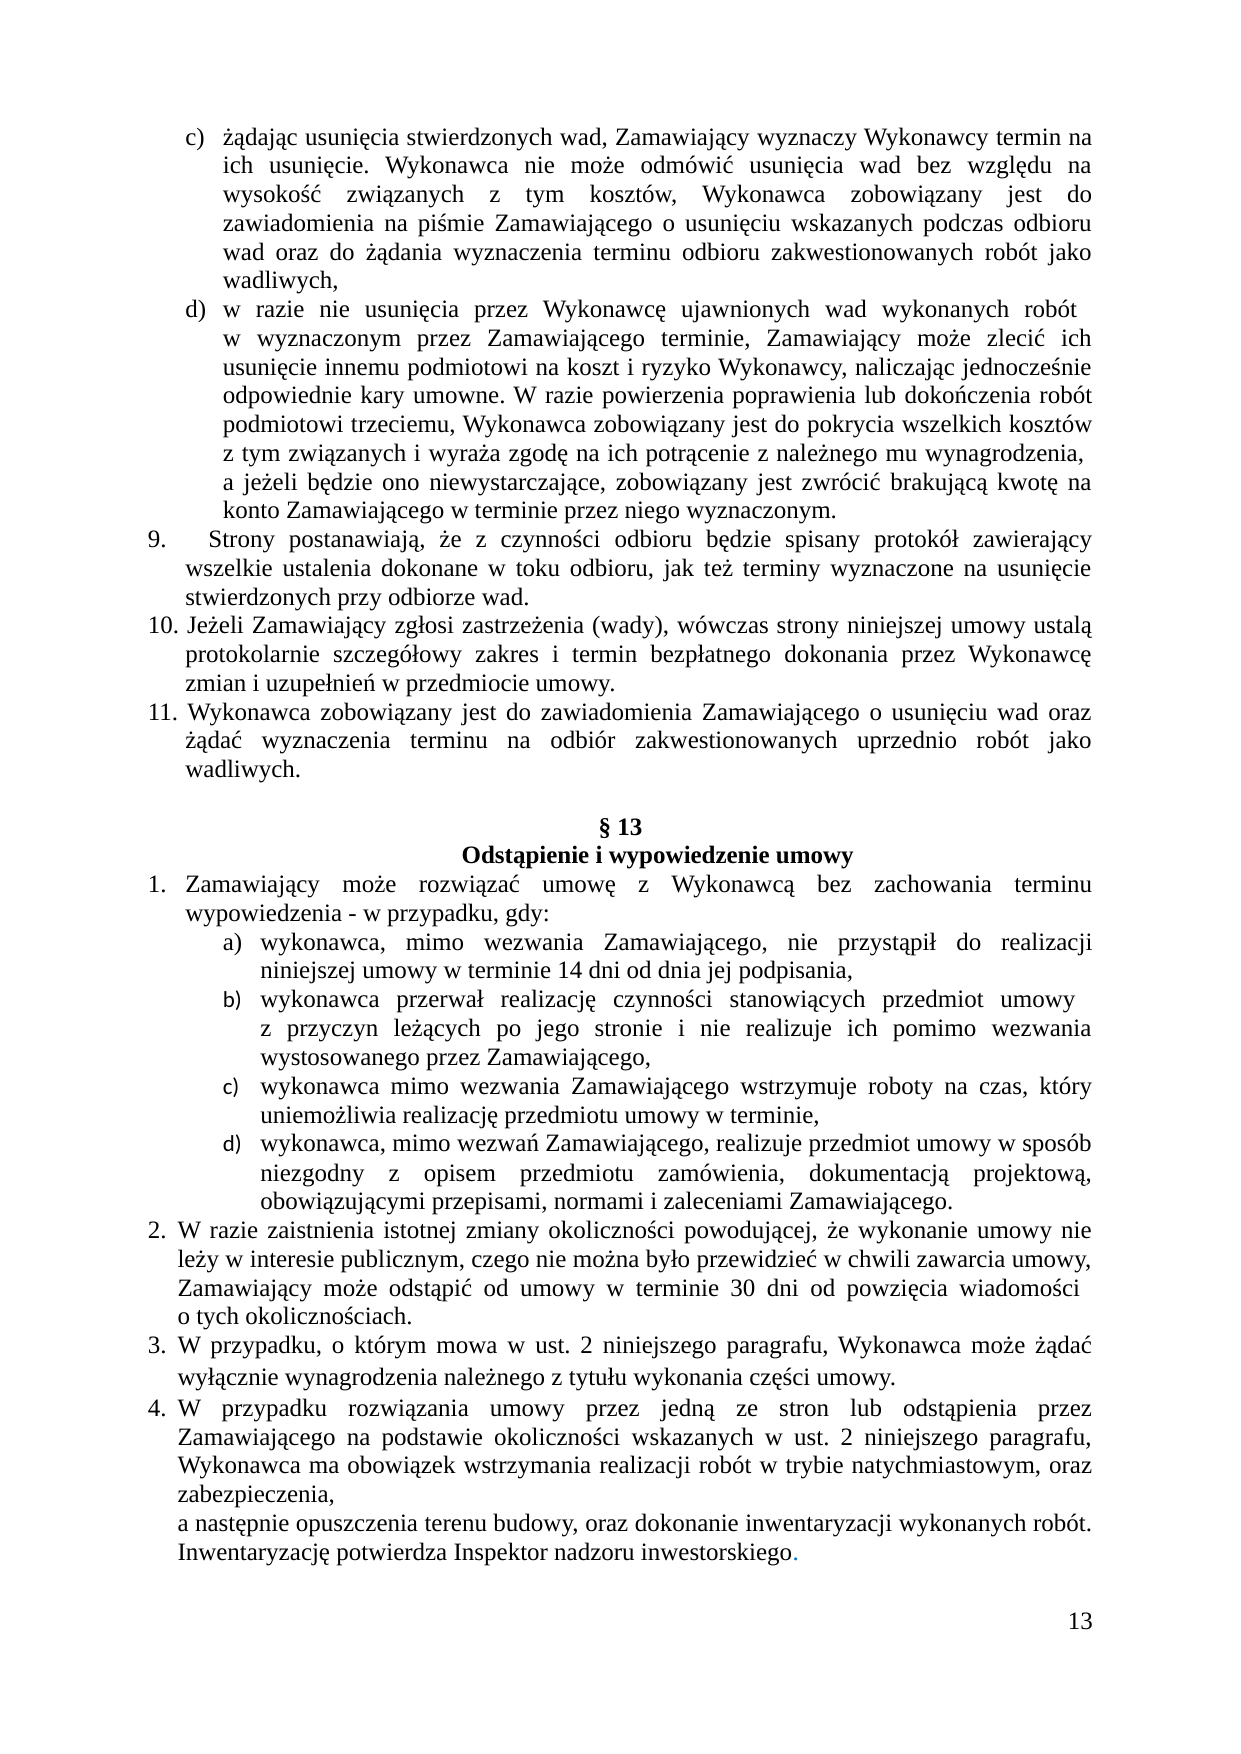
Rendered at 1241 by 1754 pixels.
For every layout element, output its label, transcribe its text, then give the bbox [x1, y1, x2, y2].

text 9. Strony postanawiają, że z czynności odbioru będzie spisany protokół zawierający wszelkie ustalenia dokonane w toku odbioru, jak też terminy wyznaczone na usunięcie stwierdzonych przy odbiorze wad. [148, 524, 1093, 610]
list W razie zaistnienia istotnej zmiany okoliczności powodującej, że wykonanie umowy nie leży w interesie publicznym, czego nie można było przewidzieć w chwili zawarcia umowy, Zamawiający może odstąpić od umowy w terminie 30 dni od powzięcia wiadomości o tych okolicznościach. [148, 1215, 1093, 1330]
list wykonawca przerwał realizację czynności stanowiących przedmiot umowy z przyczyn leżących po jego stronie i nie realizuje ich pomimo wezwania wystosowanego przez Zamawiającego, [223, 984, 1093, 1071]
text Odstąpienie i wypowiedzenie umowy [223, 840, 1093, 869]
subtitle 10. Jeżeli Zamawiający zgłosi zastrzeżenia (wady), wówczas strony niniejszej umowy ustalą protokolarnie szczegółowy zakres i termin bezpłatnego dokonania przez Wykonawcę zmian i uzupełnień w przedmiocie umowy. [148, 610, 1093, 697]
list W przypadku, o którym mowa w ust. 2 niniejszego paragrafu, Wykonawca może żądać wyłącznie wynagrodzenia należnego z tytułu wykonania części umowy. [148, 1330, 1093, 1393]
list W przypadku rozwiązania umowy przez jedną ze stron lub odstąpienia przez Zamawiającego na podstawie okoliczności wskazanych w ust. 2 niniejszego paragrafu, Wykonawca ma obowiązek wstrzymania realizacji robót w trybie natychmiastowym, oraz zabezpieczenia, a następnie opuszczenia terenu budowy, oraz dokonanie inwentaryzacji wykonanych robót. Inwentaryzację potwierdza Inspektor nadzoru inwestorskiego. [148, 1393, 1093, 1565]
list w razie nie usunięcia przez Wykonawcę ujawnionych wad wykonanych robót w wyznaczonym przez Zamawiającego terminie, Zamawiający może zlecić ich usunięcie innemu podmiotowi na koszt i ryzyko Wykonawcy, naliczając jednocześnie odpowiednie kary umowne. W razie powierzenia poprawienia lub dokończenia robót podmiotowi trzeciemu, Wykonawca zobowiązany jest do pokrycia wszelkich kosztów z tym związanych i wyraża zgodę na ich potrącenie z należnego mu wynagrodzenia, a jeżeli będzie ono niewystarczające, zobowiązany jest zwrócić brakującą kwotę na konto Zamawiającego w terminie przez niego wyznaczonym. [185, 294, 1093, 524]
list Zamawiający może rozwiązać umowę z Wykonawcą bez zachowania terminu wypowiedzenia - w przypadku, gdy: [148, 869, 1093, 927]
list wykonawca, mimo wezwań Zamawiającego, realizuje przedmiot umowy w sposób niezgodny z opisem przedmiotu zamówienia, dokumentacją projektową, obowiązującymi przepisami, normami i zaleceniami Zamawiającego. [223, 1128, 1093, 1215]
text § 13 [148, 812, 1093, 840]
list wykonawca, mimo wezwania Zamawiającego, nie przystąpił do realizacji niniejszej umowy w terminie 14 dni od dnia jej podpisania, [223, 927, 1093, 984]
list wykonawca mimo wezwania Zamawiającego wstrzymuje roboty na czas, który uniemożliwia realizację przedmiotu umowy w terminie, [223, 1071, 1093, 1128]
text 11. Wykonawca zobowiązany jest do zawiadomienia Zamawiającego o usunięciu wad oraz żądać wyznaczenia terminu na odbiór zakwestionowanych uprzednio robót jako wadliwych. [148, 697, 1093, 783]
list żądając usunięcia stwierdzonych wad, Zamawiający wyznaczy Wykonawcy termin na ich usunięcie. Wykonawca nie może odmówić usunięcia wad bez względu na wysokość związanych z tym kosztów, Wykonawca zobowiązany jest do zawiadomienia na piśmie Zamawiającego o usunięciu wskazanych podczas odbioru wad oraz do żądania wyznaczenia terminu odbioru zakwestionowanych robót jako wadliwych, [185, 122, 1093, 294]
